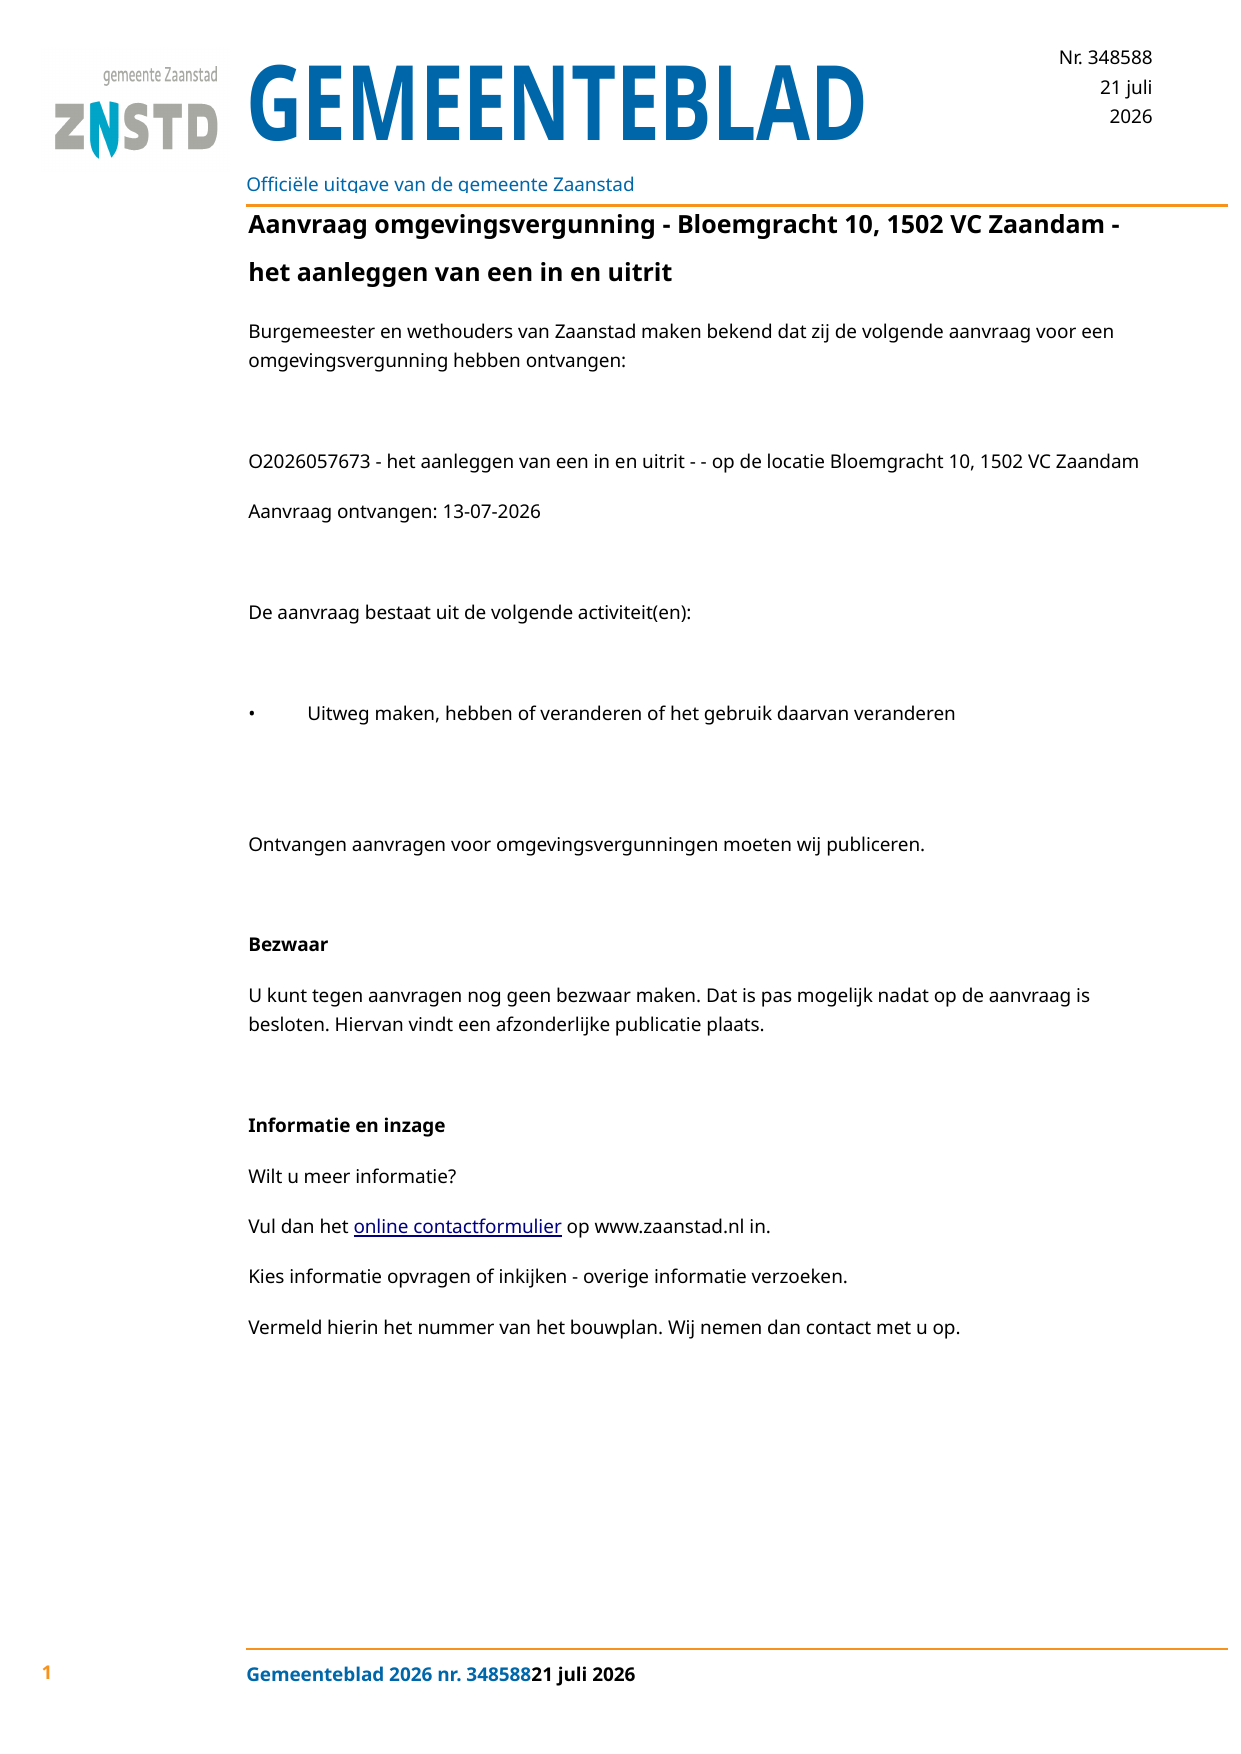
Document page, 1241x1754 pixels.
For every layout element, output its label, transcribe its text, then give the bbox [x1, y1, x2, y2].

list Uitweg maken, hebben of veranderen of het gebruik daarvan veranderen [248, 700, 1152, 726]
text Vul dan het online contactformulier op www.zaanstad.nl in. [248, 1213, 1152, 1239]
text Wilt u meer informatie? [248, 1163, 1152, 1189]
text Ontvangen aanvragen voor omgevingsvergunningen moeten wij publiceren. [248, 831, 1152, 857]
text Aanvraag omgevingsvergunning - Bloemgracht 10, 1502 VC Zaandam - het aanleggen van een in en uitrit [248, 207, 1152, 288]
text Informatie en inzage [248, 1112, 1152, 1138]
text Vermeld hierin het nummer van het bouwplan. Wij nemen dan contact met u op. [248, 1314, 1152, 1340]
text U kunt tegen aanvragen nog geen bezwaar maken. Dat is pas mogelijk nadat op de aanvraag is besloten. Hiervan vindt een afzonderlijke publicatie plaats. [248, 982, 1152, 1037]
text De aanvraag bestaat uit de volgende activiteit(en): [248, 599, 1152, 625]
text Kies informatie opvragen of inkijken - overige informatie verzoeken. [248, 1264, 1152, 1289]
text O2026057673 - het aanleggen van een in en uitrit - - op de locatie Bloemgracht 10, 1502 VC Zaandam [248, 448, 1152, 474]
picture [41, 47, 231, 172]
text Aanvraag ontvangen: 13-07-2026 [248, 499, 1152, 524]
text Bezwaar [248, 932, 1152, 957]
text Burgemeester en wethouders van Zaanstad maken bekend dat zij de volgende aanvraag voor een omgevingsvergunning hebben ontvangen: [248, 318, 1152, 373]
